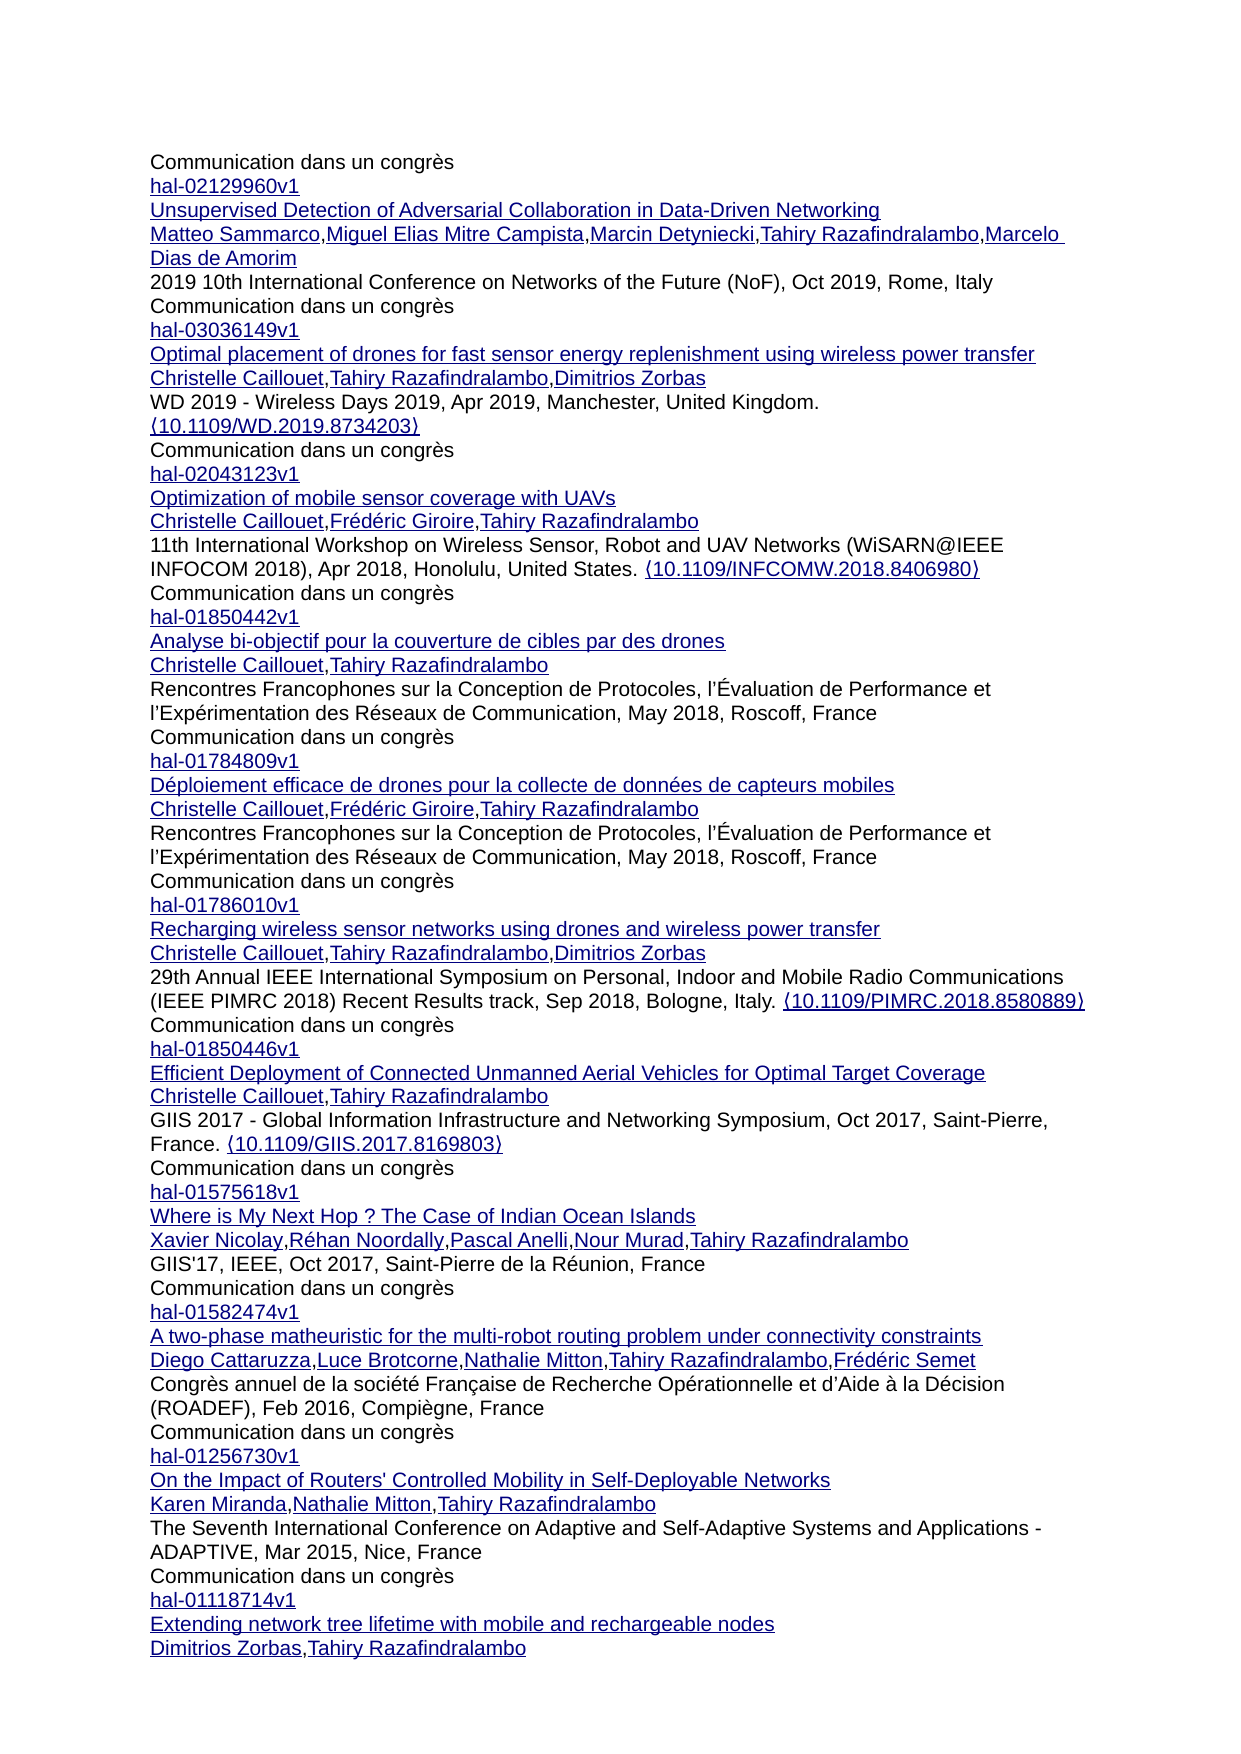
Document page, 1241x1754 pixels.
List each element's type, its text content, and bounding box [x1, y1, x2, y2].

table_cell Unsupervised Detection of Adversarial Collaboration in Data-Driven Networking Matteo Sammarco,Miguel Elias Mitre Campista,Marcin Detyniecki,Tahiry Razafindralambo,Marcelo Dias de Amorim 2019 10th International Conference on Networks of the Future (NoF), Oct 2019, Rome, Italy Communication dans un congrès hal-03036149v1 [150, 198, 1090, 342]
table_cell A two-phase matheuristic for the multi-robot routing problem under connectivity constraints Diego Cattaruzza,Luce Brotcorne,Nathalie Mitton,Tahiry Razafindralambo,Frédéric Semet Congrès annuel de la société Française de Recherche Opérationnelle et d’Aide à la Décision (ROADEF), Feb 2016, Compiègne, France Communication dans un congrès hal-01256730v1 [150, 1324, 1090, 1468]
table_cell On the Impact of Routers' Controlled Mobility in Self-Deployable Networks Karen Miranda,Nathalie Mitton,Tahiry Razafindralambo The Seventh International Conference on Adaptive and Self-Adaptive Systems and Applications - ADAPTIVE, Mar 2015, Nice, France Communication dans un congrès hal-01118714v1 [150, 1468, 1090, 1611]
table_cell Efficient Deployment of Connected Unmanned Aerial Vehicles for Optimal Target Coverage Christelle Caillouet,Tahiry Razafindralambo GIIS 2017 - Global Information Infrastructure and Networking Symposium, Oct 2017, Saint-Pierre, France. ⟨10.1109/GIIS.2017.8169803⟩ Communication dans un congrès hal-01575618v1 [150, 1060, 1090, 1204]
table_cell Communication dans un congrès hal-02129960v1 [150, 150, 1090, 198]
table_cell Déploiement efficace de drones pour la collecte de données de capteurs mobiles Christelle Caillouet,Frédéric Giroire,Tahiry Razafindralambo Rencontres Francophones sur la Conception de Protocoles, l’Évaluation de Performance et l’Expérimentation des Réseaux de Communication, May 2018, Roscoff, France Communication dans un congrès hal-01786010v1 [150, 773, 1090, 917]
table_cell Extending network tree lifetime with mobile and rechargeable nodes Dimitrios Zorbas,Tahiry Razafindralambo [150, 1611, 1090, 1659]
table_cell Where is My Next Hop ? The Case of Indian Ocean Islands Xavier Nicolay,Réhan Noordally,Pascal Anelli,Nour Murad,Tahiry Razafindralambo GIIS'17, IEEE, Oct 2017, Saint-Pierre de la Réunion, France Communication dans un congrès hal-01582474v1 [150, 1204, 1090, 1324]
table_cell Optimal placement of drones for fast sensor energy replenishment using wireless power transfer Christelle Caillouet,Tahiry Razafindralambo,Dimitrios Zorbas WD 2019 - Wireless Days 2019, Apr 2019, Manchester, United Kingdom. ⟨10.1109/WD.2019.8734203⟩ Communication dans un congrès hal-02043123v1 [150, 342, 1090, 485]
table_cell Analyse bi-objectif pour la couverture de cibles par des drones Christelle Caillouet,Tahiry Razafindralambo Rencontres Francophones sur la Conception de Protocoles, l’Évaluation de Performance et l’Expérimentation des Réseaux de Communication, May 2018, Roscoff, France Communication dans un congrès hal-01784809v1 [150, 629, 1090, 773]
table_cell Recharging wireless sensor networks using drones and wireless power transfer Christelle Caillouet,Tahiry Razafindralambo,Dimitrios Zorbas 29th Annual IEEE International Symposium on Personal, Indoor and Mobile Radio Communications (IEEE PIMRC 2018) Recent Results track, Sep 2018, Bologne, Italy. ⟨10.1109/PIMRC.2018.8580889⟩ Communication dans un congrès hal-01850446v1 [150, 917, 1090, 1060]
table_cell Optimization of mobile sensor coverage with UAVs Christelle Caillouet,Frédéric Giroire,Tahiry Razafindralambo 11th International Workshop on Wireless Sensor, Robot and UAV Networks (WiSARN@IEEE INFOCOM 2018), Apr 2018, Honolulu, United States. ⟨10.1109/INFCOMW.2018.8406980⟩ Communication dans un congrès hal-01850442v1 [150, 485, 1090, 629]
